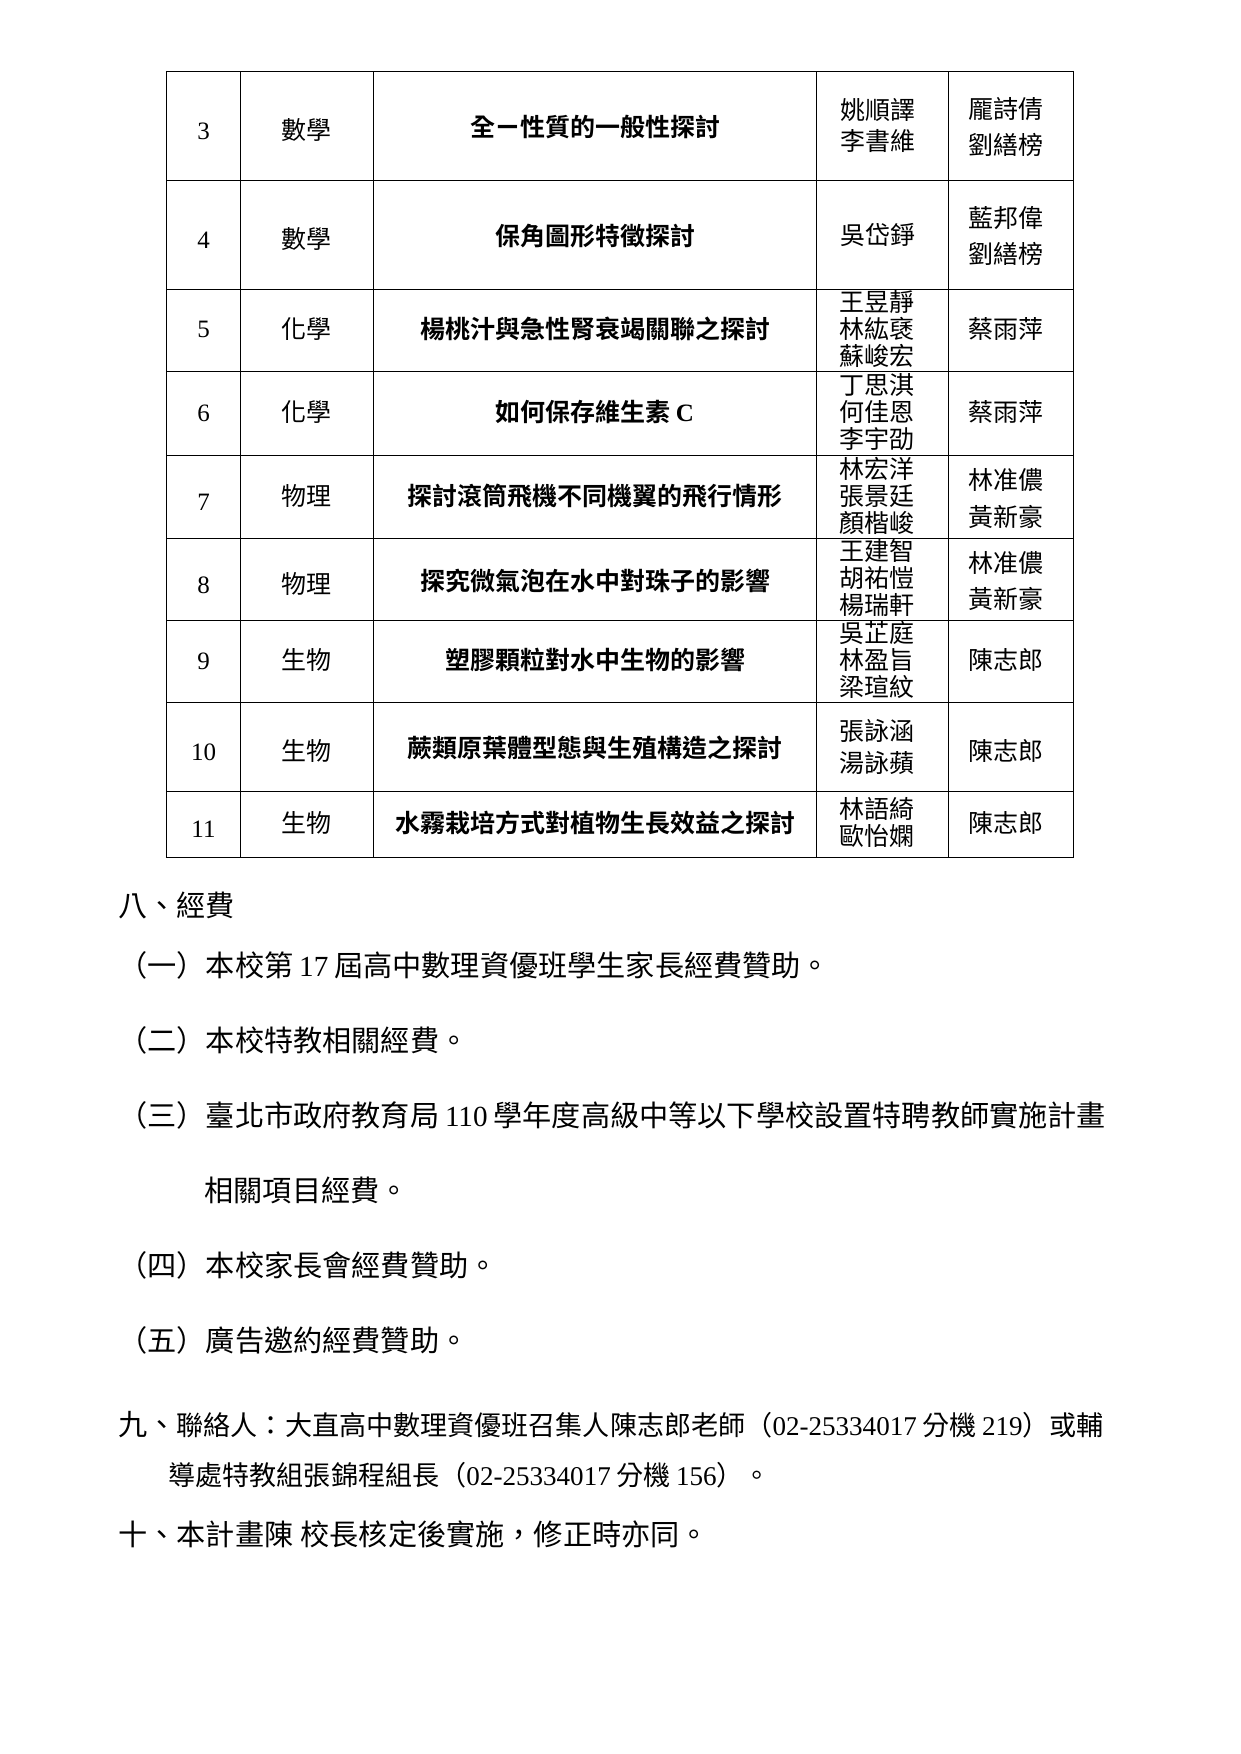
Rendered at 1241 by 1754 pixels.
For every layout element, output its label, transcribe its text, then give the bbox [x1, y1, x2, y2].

table_cell 保角圖形特徵探討 [374, 181, 816, 289]
table_cell 吳芷庭 林盈旨 梁瑄紋 [817, 621, 948, 702]
table_cell 陳志郎 [949, 792, 1073, 857]
table_cell 11 [167, 792, 240, 857]
table_cell 楊桃汁與急性腎衰竭關聯之探討 [374, 290, 816, 371]
table_cell 5 [167, 290, 240, 371]
table_cell 物理 [241, 539, 373, 620]
table_cell 塑膠顆粒對水中生物的影響 [374, 621, 816, 702]
list 本校家長會經費贊助。 [118, 1226, 1122, 1301]
table_cell 生物 [241, 621, 373, 702]
table_cell 姚順譯 李書維 [817, 72, 948, 180]
list 本計畫陳 校長核定後實施，修正時亦同。 [118, 1495, 1122, 1558]
list 經費 [118, 876, 1122, 926]
table_cell 生物 [241, 703, 373, 791]
table_cell 藍邦偉 劉繕榜 [949, 181, 1073, 289]
table_cell 水霧栽培方式對植物生長效益之探討 [374, 792, 816, 857]
table_cell 化學 [241, 290, 373, 371]
table_cell 探究微氣泡在水中對珠子的影響 [374, 539, 816, 620]
table_cell 林語綺 歐怡嫻 [817, 792, 948, 857]
list 本校特教相關經費。 [118, 1001, 1122, 1076]
table_cell 4 [167, 181, 240, 289]
table_cell 蕨類原葉體型態與生殖構造之探討 [374, 703, 816, 791]
table_cell 7 [167, 456, 240, 538]
table_cell 龎詩倩 劉繕榜 [949, 72, 1073, 180]
table_cell 蔡雨萍 [949, 290, 1073, 371]
table_cell 探討滾筒飛機不同機翼的飛行情形 [374, 456, 816, 538]
table_cell 陳志郎 [949, 621, 1073, 702]
table_cell 吳岱錚 [817, 181, 948, 289]
table_cell 9 [167, 621, 240, 702]
table_cell 王昱靜 林紘褎 蘇峻宏 [817, 290, 948, 371]
table_cell 10 [167, 703, 240, 791]
table_cell 如何保存維生素C [374, 372, 816, 455]
list 臺北市政府教育局110學年度高級中等以下學校設置特聘教師實施計畫 相關項目經費。 [118, 1076, 1122, 1226]
table_cell 數學 [241, 181, 373, 289]
table_cell 6 [167, 372, 240, 455]
table_cell 數學 [241, 72, 373, 180]
table_cell 張詠涵 湯詠蘋 [817, 703, 948, 791]
table_cell 陳志郎 [949, 703, 1073, 791]
table_cell 蔡雨萍 [949, 372, 1073, 455]
table_cell 化學 [241, 372, 373, 455]
table_cell 林准儂 黃新豪 [949, 539, 1073, 620]
table_cell 8 [167, 539, 240, 620]
table_cell 王建智 胡祐愷 楊瑞軒 [817, 539, 948, 620]
list 廣告邀約經費贊助。 [118, 1301, 1122, 1376]
list 聯絡人：大直高中數理資優班召集人陳志郎老師（02-25334017分機219）或輔導處特教組張錦程組長（02-25334017分機156）。 [118, 1395, 1122, 1495]
table_cell 林宏洋 張景廷 顏楷峻 [817, 456, 948, 538]
table_cell 林准儂 黃新豪 [949, 456, 1073, 538]
table_cell 物理 [241, 456, 373, 538]
table_cell 丁思淇 何佳恩 李宇劭 [817, 372, 948, 455]
table_cell 3 [167, 72, 240, 180]
table_cell 全ㄧ性質的一般性探討 [374, 72, 816, 180]
table_cell 生物 [241, 792, 373, 857]
list 本校第17屆高中數理資優班學生家長經費贊助。 [118, 926, 1122, 1001]
